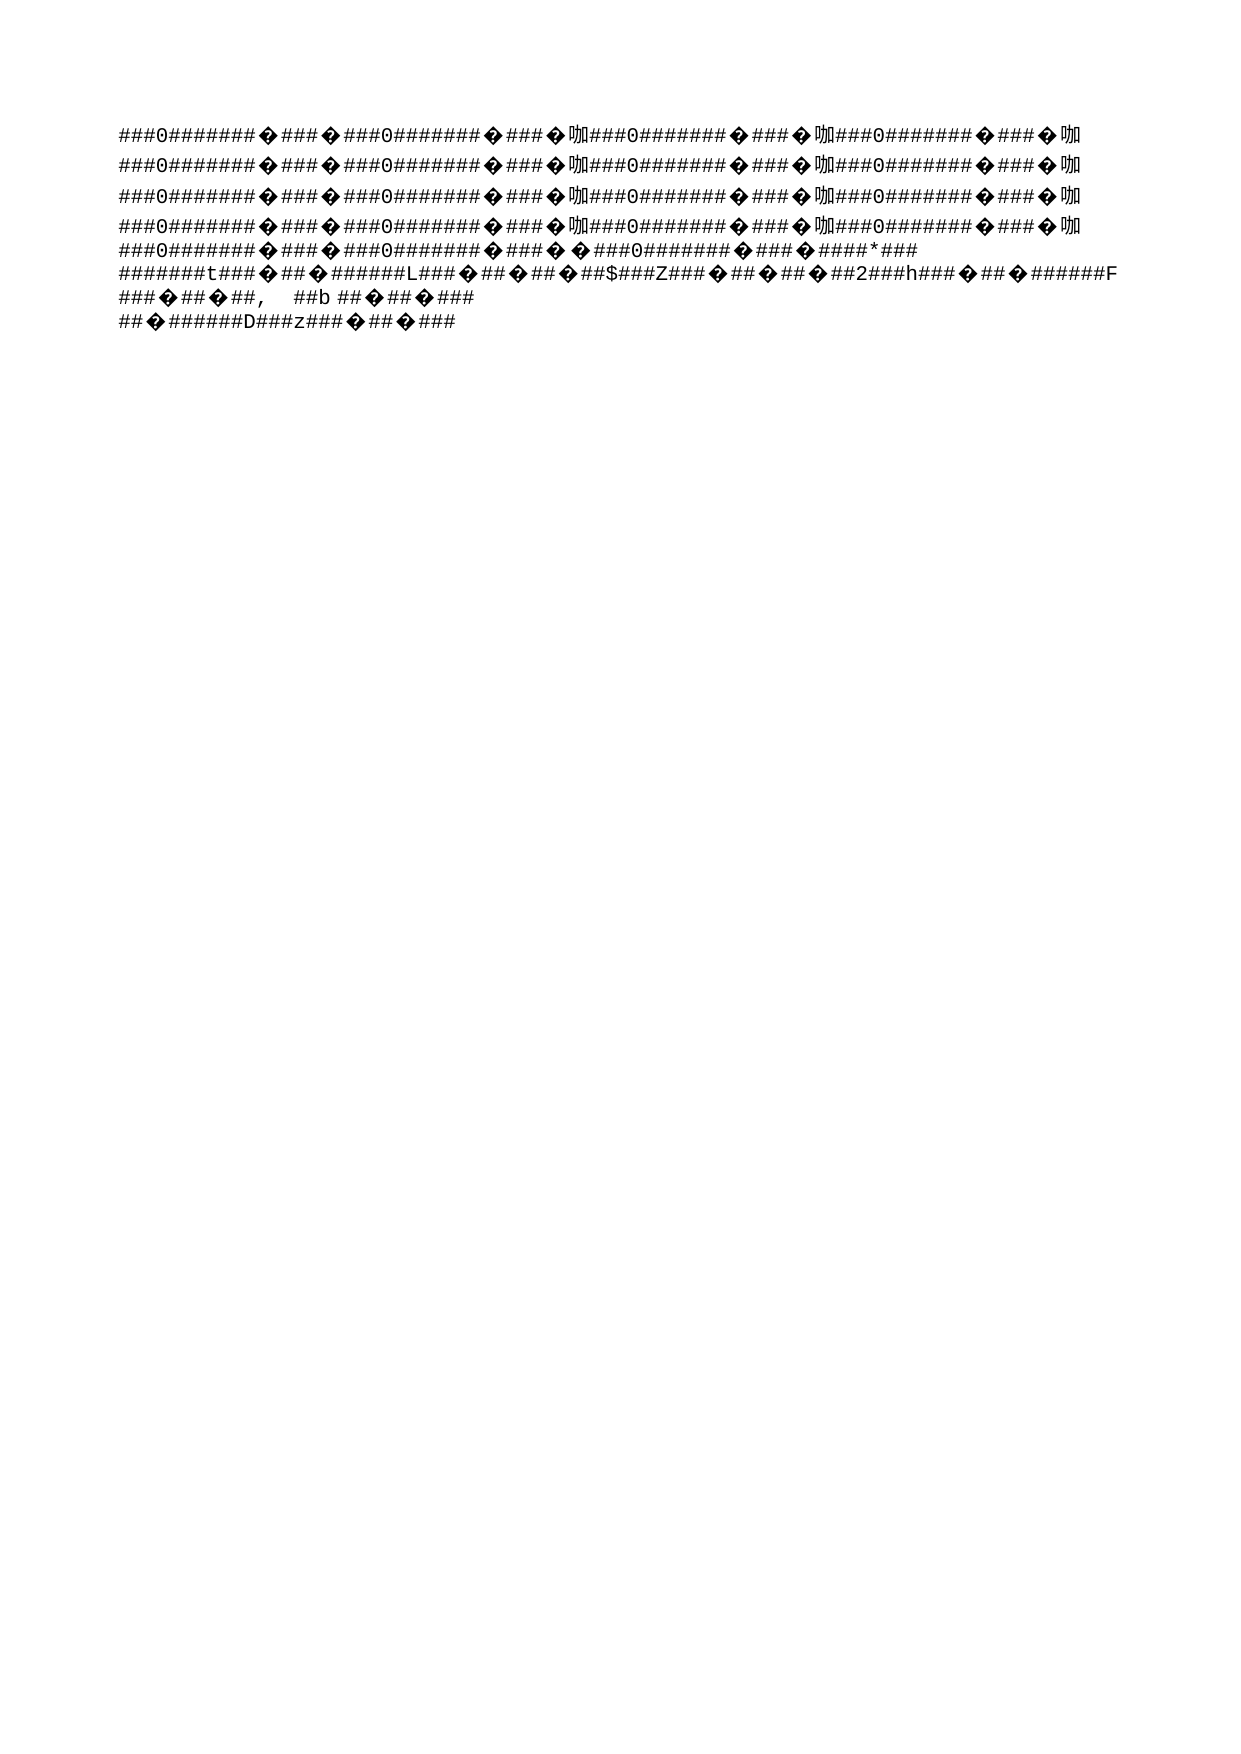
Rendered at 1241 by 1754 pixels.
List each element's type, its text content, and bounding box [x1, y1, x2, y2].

text ####0#######�###��###0#######�###��###0#######�###��###0#######�###��###0#######�###��###0#######�###��###0#######�###��###0#######�###��###0#######�###��###0#######�###��###0#######�###��###0#######�###��###0#######�###��###0#######�###��###0#######�###��###0#######�###��###0#######�###��###0#######�###��###0#######�###��###0#######�###��###0#######�###��###0#######�###��###0#######�###��###0#######�###��###0#######�###��###0#######�###��###0#######�###��###0#######�###��###0#######�###��###0#######�###��###0#######�###��###0#######�###��###0#######�###��###0#######�###��###0#######�###��###0#######�###��###0#######�###��###0#######�###��###0#######�###��###0#######�###��###0#######�###��###0#######�###��###0#######�###��###0#######�###��###0#######�###��###0#######�###��###0#######�###��###0#######�###��###0#######�###��###0#######�###��###0#######�###�咖###0#######�###�咖###0#######�###�咖###0#######�###�###0#######�###�咖###0#######�###�咖###0#######�###�咖###0#######�###�###0#######�###�咖###0#######�###�咖###0#######�###�咖###0#######�###�###0#######�###�咖###0#######�###�咖###0#######�###�咖###0#######�###�###0#######�###�咖###0#######�###�咖###0#######�###�咖###0#######�###�###0#######�###�咖###0#######�###�咖###0#######�###�咖###0#######�###�###0#######�###�咖###0#######�###�咖###0#######�###�咖###0#######�###�###0#######�###�咖###0#######�###�咖###0#######�###�咖###0#######�###�###0#######�###�咖###0#######�###�咖###0#######�###�咖###0#######�###�###0#######�###�咖###0#######�###�咖###0#######�###�咖###0#######�###�###0#######�###�咖###0#######�###�咖###0#######�###�咖###0#######�###�###0#######�###�咖###0#######�###�咖###0#######�###�咖###0#######�###�###0#######�###�咖###0#######�###�咖###0#######�###�咖###0#######�###�###0#######�###�咖###0#######�###�咖###0#######�###�咖###0#######�###�###0#######�###�咖###0#######�###�咖###0#######�###�咖###0#######�###�###0#######�###�咖###0#######�###�咖###0#######�###�咖###0#######�###�###0#######�###�咖###0#######�###�咖###0#######�###�咖###0#######�###�###0#######�###�咖###0#######�###�咖###0#######�###�咖###0#######�###�###0#######�###�咖###0#######�###�咖###0#######�###�咖###0#######�###�###0#######�###�咖###0#######�###�咖###0#######�###�咖###0#######�###�###0#######�###�咖###0#######�###�咖###0#######�###�咖###0#######�###�###0#######�###��###0#######�###��###0#######�###��###0#######�###�咖###0#######�###�咖###0#######�###�咖###0#######�###�###0#######�###�咖###0#######�###�咖###0#######�###�咖###0#######�###�###0#######�###�咖###0#######�###�咖###0#######�###�咖###0#######�###�###0#######�###�咖###0#######�###�咖###0#######�###�咖###0#######�###�###0#######�###�咖###0#######�###�咖###0#######�###�咖###0#######�###�###0#######�###�咖###0#######�###�咖###0#######�###�咖###0#######�###�###0#######�###�咖###0#######�###�咖###0#######�###�咖###0#######�###�###0#######�###�咖###0#######�###�咖###0#######�###�咖###0#######�###�###0#######�###�咖###0#######�###�咖###0#######�###�咖###0#######�###�###0#######�###�咖###0#######�###�咖###0#######�###�咖###0#######�###�###0#######�###�咖###0#######�###�咖###0#######�###�咖###0#######�###�###0#######�###�咖###0#######�###�咖###0#######�###�咖###0#######�###�###0#######�###�咖###0#######�###�咖###0#######�###�咖###0#######�###�###0#######�###�咖###0#######�###�咖###0#######�###�咖###0#######�###�###0#######�###�咖###0#######�###�咖###0#######�###�咖###0#######�###�###0#######�###�咖###0#######�###�咖###0#######�###�咖###0#######�###�###0#######�###�咖###0#######�###�咖###0#######�###�咖###0#######�###�###0#######�###�咖###0#######�###�咖###0#######�###�咖###0#######�###�###0#######�###�咖###0#######�###�咖###0#######�###�咖###0#######�###�###0#######�###�咖###0#######�###�咖###0#######�###�咖###0#######�###�###0#######�###�咖###0#######�###�咖###0#######�###�咖###0#######�###�###0#######�###��###0#######�###�####*### #######t###�##�######L###�##�##�##$###Z###�##�##�##2###h###�##�######F###�##�##, ##b ##�##�### ##�######D###z###�##�### [118, 118, 1122, 334]
